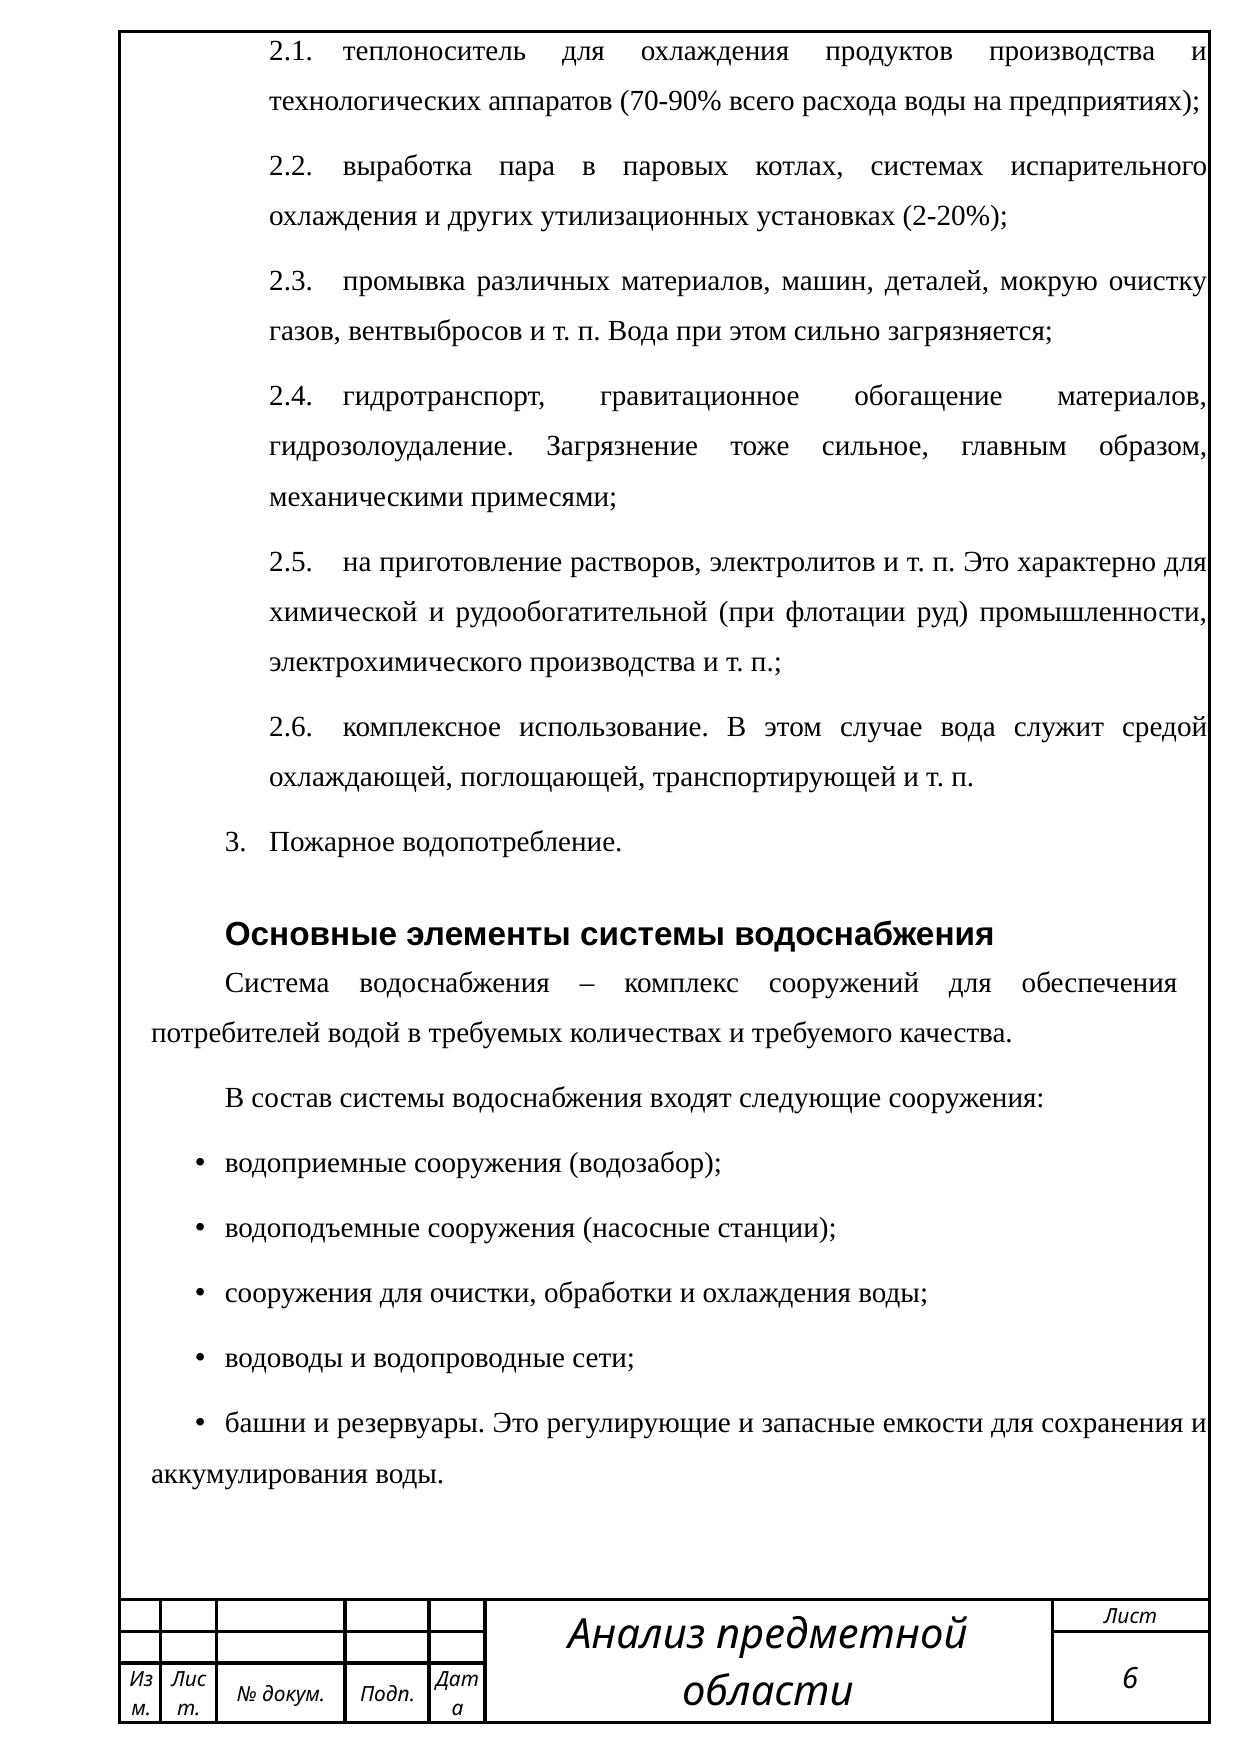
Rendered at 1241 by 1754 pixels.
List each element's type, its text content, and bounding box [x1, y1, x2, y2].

list теплоноситель для охлаждения продуктов производства и технологических аппаратов (70-90% всего расхода воды на предприятиях); [269, 33, 1208, 116]
list водоводы и водопроводные сети; [151, 1340, 1208, 1374]
list гидротранспорт, гравитационное обогащение материалов, гидрозолоудаление. Загрязнение тоже сильное, главным образом, механическими примесями; [269, 378, 1208, 512]
text Система водоснабжения – комплекс сооружений для обеспечения потребителей водой в требуемых количествах и требуемого качества. [151, 965, 1178, 1049]
subtitle Основные элементы системы водоснабжения [151, 914, 1178, 953]
list на приготовление растворов, электролитов и т. п. Это характерно для химической и рудообогатительной (при флотации руд) промышленности, электрохимического производства и т. п.; [269, 544, 1208, 678]
list выработка пара в паровых котлах, системах испарительного охлаждения и других утилизационных установках (2-20%); [269, 148, 1208, 232]
list Пожарное водопотребление. [151, 824, 1208, 858]
list водоподъемные сооружения (насосные станции); [151, 1210, 1208, 1244]
list башни и резервуары. Это регулирующие и запасные емкости для сохранения и аккумулирования воды. [151, 1405, 1208, 1489]
text В состав системы водоснабжения входят следующие сооружения: [151, 1081, 1178, 1114]
list комплексное использование. В этом случае вода служит средой охлаждающей, поглощающей, транспортирующей и т. п. [269, 709, 1208, 793]
list водоприемные сооружения (водозабор); [151, 1145, 1208, 1179]
list сооружения для очистки, обработки и охлаждения воды; [151, 1275, 1208, 1309]
list промывка различных материалов, машин, деталей, мокрую очистку газов, вентвыбросов и т. п. Вода при этом сильно загрязняется; [269, 263, 1208, 347]
